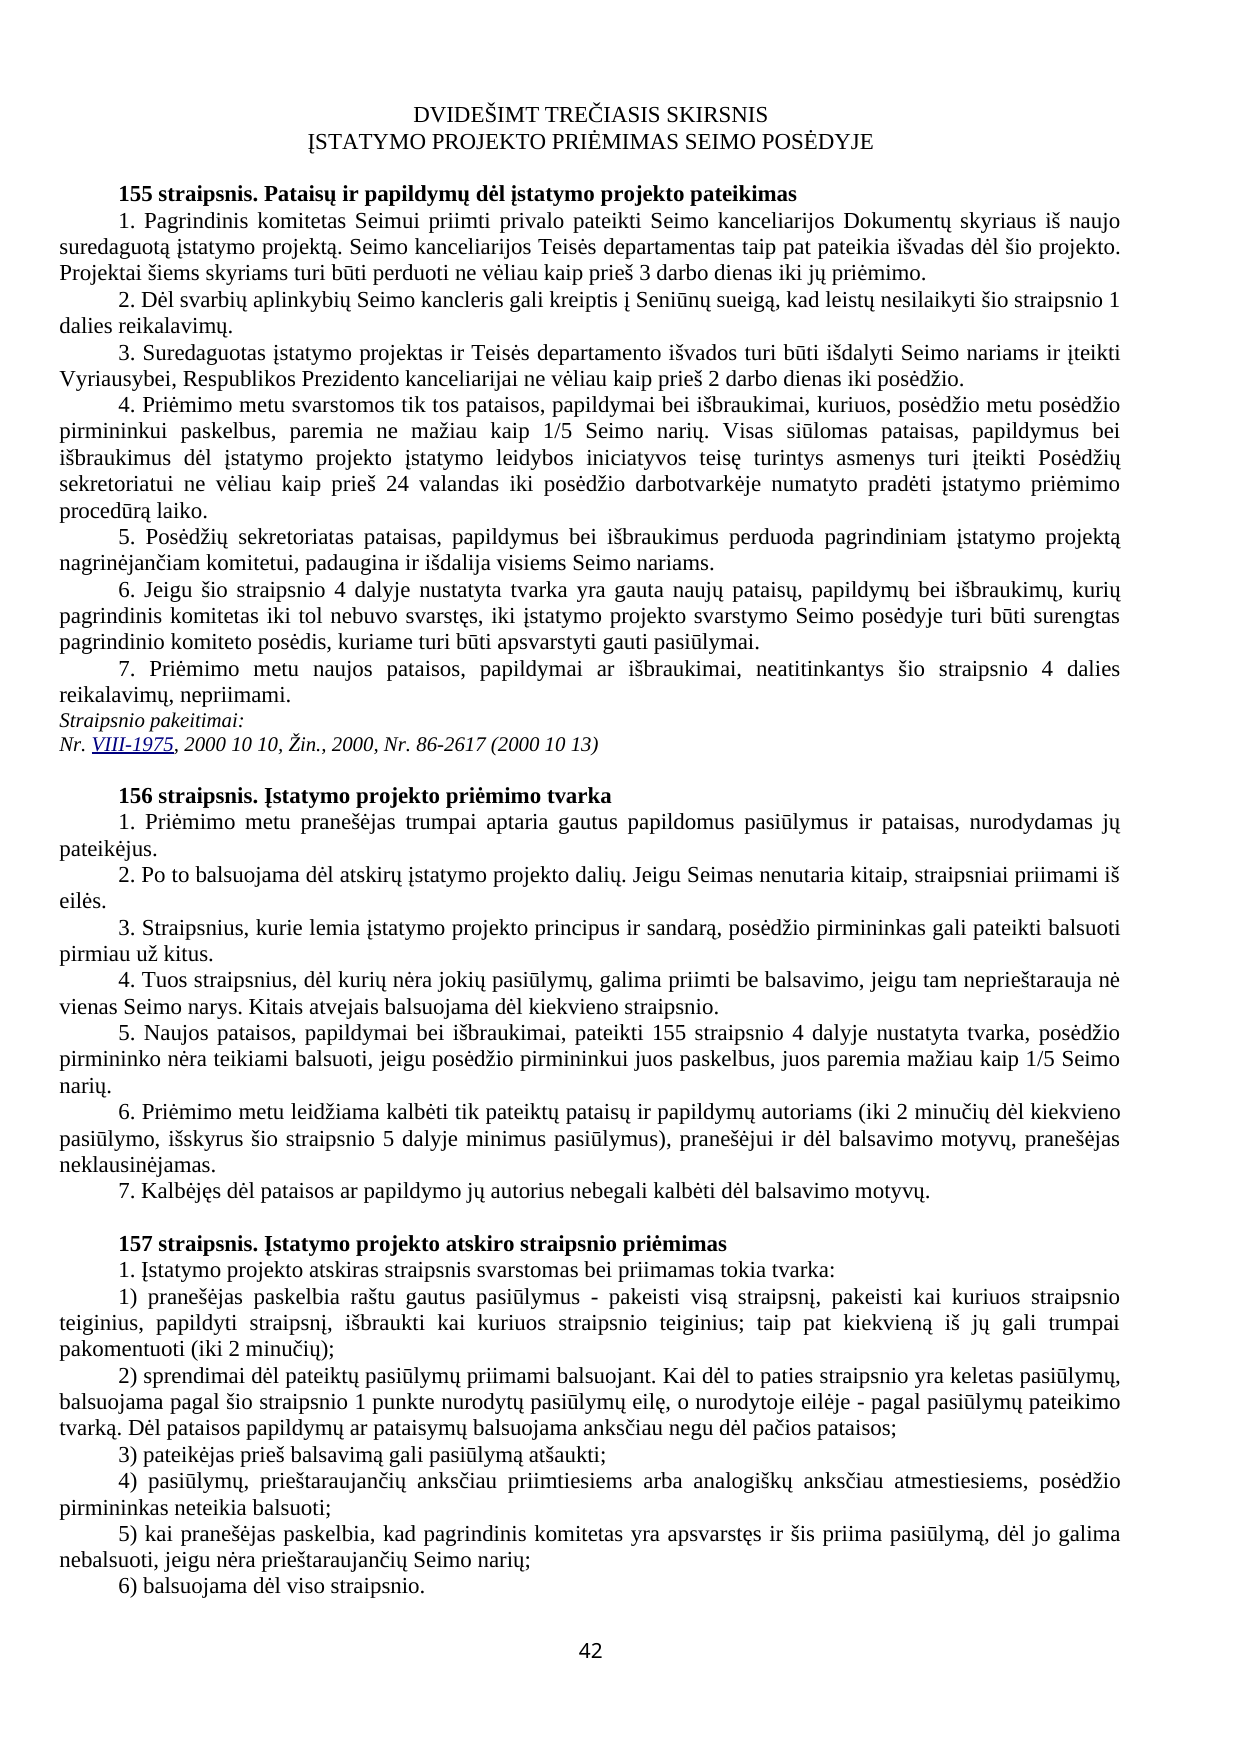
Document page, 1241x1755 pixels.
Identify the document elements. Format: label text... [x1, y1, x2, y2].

text 1. Įstatymo projekto atskiras straipsnis svarstomas bei priimamas tokia tvarka: [59, 1256, 1122, 1283]
text 3) pateikėjas prieš balsavimą gali pasiūlymą atšaukti; [59, 1441, 1122, 1467]
text ĮSTATYMO PROJEKTO PRIĖMIMAS SEIMO POSĖDYJE [59, 128, 1122, 154]
text 157 straipsnis. Įstatymo projekto atskiro straipsnio priėmimas [59, 1230, 1122, 1256]
text 2) sprendimai dėl pateiktų pasiūlymų priimami balsuojant. Kai dėl to paties straipsnio yra keletas pasiūlymų, balsuojama pagal šio straipsnio 1 punkte nurodytų pasiūlymų eilę, o nurodytoje eilėje - pagal pasiūlymų pateikimo tvarką. Dėl pataisos papildymų ar pataisymų balsuojama anksčiau negu dėl pačios pataisos; [59, 1362, 1122, 1441]
text Straipsnio pakeitimai: [59, 707, 1122, 732]
text 6) balsuojama dėl viso straipsnio. [59, 1573, 1122, 1599]
text 4) pasiūlymų, prieštaraujančių anksčiau priimtiesiems arba analogiškų anksčiau atmestiesiems, posėdžio pirmininkas neteikia balsuoti; [59, 1467, 1122, 1520]
text 6. Jeigu šio straipsnio 4 dalyje nustatyta tvarka yra gauta naujų pataisų, papildymų bei išbraukimų, kurių pagrindinis komitetas iki tol nebuvo svarstęs, iki įstatymo projekto svarstymo Seimo posėdyje turi būti surengtas pagrindinio komiteto posėdis, kuriame turi būti apsvarstyti gauti pasiūlymai. [59, 576, 1122, 655]
text 5) kai pranešėjas paskelbia, kad pagrindinis komitetas yra apsvarstęs ir šis priima pasiūlymą, dėl jo galima nebalsuoti, jeigu nėra prieštaraujančių Seimo narių; [59, 1520, 1122, 1573]
text 4. Priėmimo metu svarstomos tik tos pataisos, papildymai bei išbraukimai, kuriuos, posėdžio metu posėdžio pirmininkui paskelbus, paremia ne mažiau kaip 1/5 Seimo narių. Visas siūlomas pataisas, papildymus bei išbraukimus dėl įstatymo projekto įstatymo leidybos iniciatyvos teisę turintys asmenys turi įteikti Posėdžių sekretoriatui ne vėliau kaip prieš 24 valandas iki posėdžio darbotvarkėje numatyto pradėti įstatymo priėmimo procedūrą laiko. [59, 391, 1122, 523]
text 1) pranešėjas paskelbia raštu gautus pasiūlymus - pakeisti visą straipsnį, pakeisti kai kuriuos straipsnio teiginius, papildyti straipsnį, išbraukti kai kuriuos straipsnio teiginius; taip pat kiekvieną iš jų gali trumpai pakomentuoti (iki 2 minučių); [59, 1283, 1122, 1362]
text 5. Naujos pataisos, papildymai bei išbraukimai, pateikti 155 straipsnio 4 dalyje nustatyta tvarka, posėdžio pirmininko nėra teikiami balsuoti, jeigu posėdžio pirmininkui juos paskelbus, juos paremia mažiau kaip 1/5 Seimo narių. [59, 1019, 1122, 1098]
text 7. Priėmimo metu naujos pataisos, papildymai ar išbraukimai, neatitinkantys šio straipsnio 4 dalies reikalavimų, nepriimami. [59, 655, 1122, 707]
text 7. Kalbėjęs dėl pataisos ar papildymo jų autorius nebegali kalbėti dėl balsavimo motyvų. [59, 1177, 1122, 1204]
text 4. Tuos straipsnius, dėl kurių nėra jokių pasiūlymų, galima priimti be balsavimo, jeigu tam neprieštarauja nė vienas Seimo narys. Kitais atvejais balsuojama dėl kiekvieno straipsnio. [59, 966, 1122, 1019]
text 5. Posėdžių sekretoriatas pataisas, papildymus bei išbraukimus perduoda pagrindiniam įstatymo projektą nagrinėjančiam komitetui, padaugina ir išdalija visiems Seimo nariams. [59, 523, 1122, 576]
text 1. Pagrindinis komitetas Seimui priimti privalo pateikti Seimo kanceliarijos Dokumentų skyriaus iš naujo suredaguotą įstatymo projektą. Seimo kanceliarijos Teisės departamentas taip pat pateikia išvadas dėl šio projekto. Projektai šiems skyriams turi būti perduoti ne vėliau kaip prieš 3 darbo dienas iki jų priėmimo. [59, 207, 1122, 286]
text 155 straipsnis. Pataisų ir papildymų dėl įstatymo projekto pateikimas [59, 180, 1122, 207]
text 3. Suredaguotas įstatymo projektas ir Teisės departamento išvados turi būti išdalyti Seimo nariams ir įteikti Vyriausybei, Respublikos Prezidento kanceliarijai ne vėliau kaip prieš 2 darbo dienas iki posėdžio. [59, 338, 1122, 391]
text 3. Straipsnius, kurie lemia įstatymo projekto principus ir sandarą, posėdžio pirmininkas gali pateikti balsuoti pirmiau už kitus. [59, 914, 1122, 966]
text 1. Priėmimo metu pranešėjas trumpai aptaria gautus papildomus pasiūlymus ir pataisas, nurodydamas jų pateikėjus. [59, 808, 1122, 861]
text 2. Po to balsuojama dėl atskirų įstatymo projekto dalių. Jeigu Seimas nenutaria kitaip, straipsniai priimami iš eilės. [59, 861, 1122, 914]
text 156 straipsnis. Įstatymo projekto priėmimo tvarka [59, 782, 1122, 808]
text Nr. VIII-1975, 2000 10 10, Žin., 2000, Nr. 86-2617 (2000 10 13) [59, 732, 1122, 756]
text DVIDEŠIMT TREČIASIS SKIRSNIS [59, 101, 1122, 128]
text 6. Priėmimo metu leidžiama kalbėti tik pateiktų pataisų ir papildymų autoriams (iki 2 minučių dėl kiekvieno pasiūlymo, išskyrus šio straipsnio 5 dalyje minimus pasiūlymus), pranešėjui ir dėl balsavimo motyvų, pranešėjas neklausinėjamas. [59, 1098, 1122, 1177]
text 2. Dėl svarbių aplinkybių Seimo kancleris gali kreiptis į Seniūnų sueigą, kad leistų nesilaikyti šio straipsnio 1 dalies reikalavimų. [59, 286, 1122, 338]
